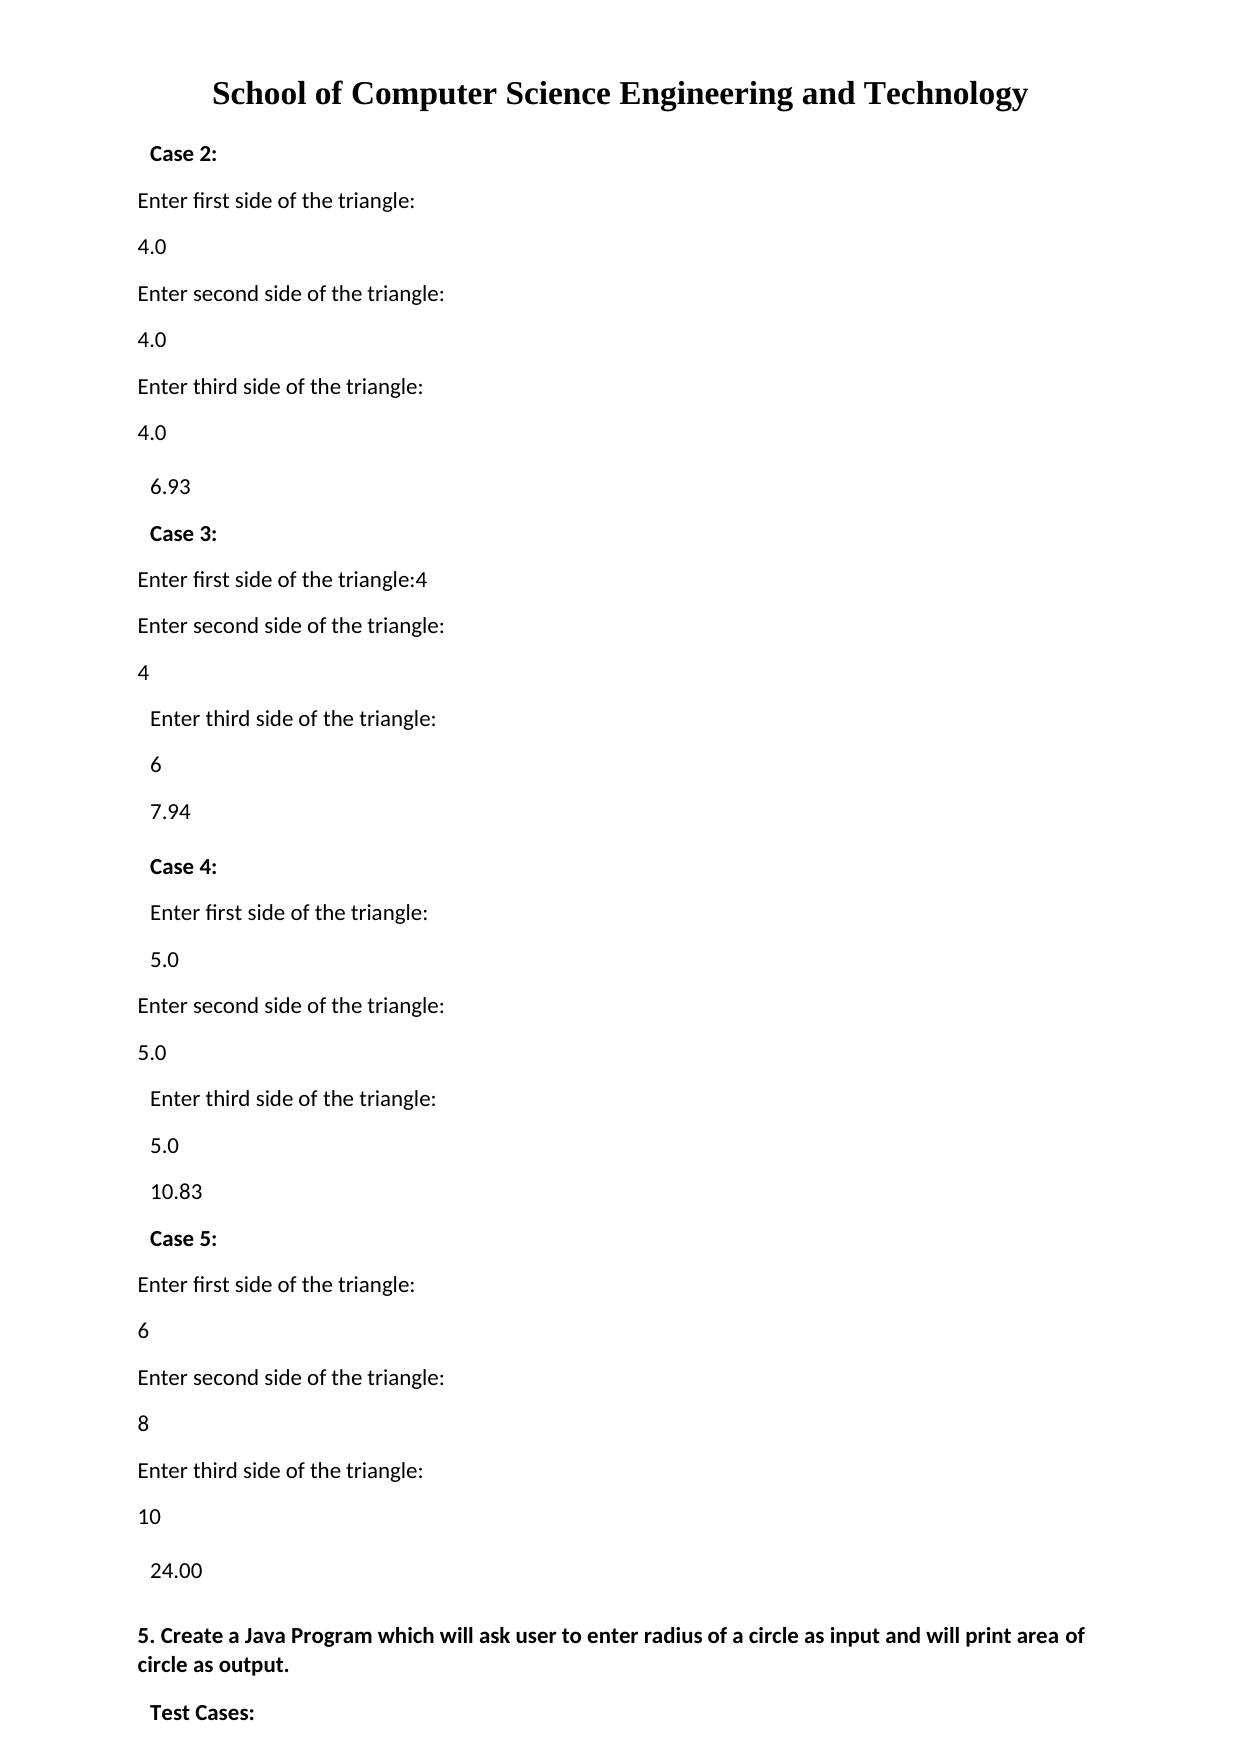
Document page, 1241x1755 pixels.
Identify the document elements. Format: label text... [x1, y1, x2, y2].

text 7.94 [150, 797, 1101, 825]
subtitle Case 2: [150, 139, 1101, 168]
subtitle Case 5: [150, 1224, 1101, 1252]
text Enter third side of the triangle: [150, 1084, 1101, 1112]
text 24.00 [150, 1557, 1101, 1584]
text 5.0 [150, 1131, 1101, 1159]
text Enter third side of the triangle: [150, 704, 1101, 732]
text 6.93 [150, 472, 1101, 500]
text 10.83 [150, 1177, 1101, 1205]
text Enter first side of the triangle: [150, 898, 1101, 927]
subtitle Create a Java Program which will ask user to enter radius of a circle as input and will print area of circle as output. [137, 1622, 1087, 1678]
text Enter first side of the triangle: 4.0 [137, 186, 431, 260]
text Enter third side of the triangle: 10 [137, 1456, 439, 1530]
text Enter third side of the triangle: 4.0 [137, 372, 439, 446]
subtitle Case 4: [150, 852, 1101, 880]
text Enter second side of the triangle: 5.0 [137, 992, 460, 1066]
text Enter second side of the triangle: 4.0 [137, 279, 460, 353]
text Enter first side of the triangle:4 Enter second side of the triangle: 4 [137, 565, 460, 686]
text Enter second side of the triangle: 8 [137, 1363, 460, 1437]
text Enter first side of the triangle: 6 [137, 1270, 431, 1344]
text 5.0 [150, 945, 1101, 973]
subtitle Case 3: [150, 519, 1101, 547]
text 6 [150, 751, 1101, 779]
subtitle Test Cases: [150, 1698, 1101, 1726]
